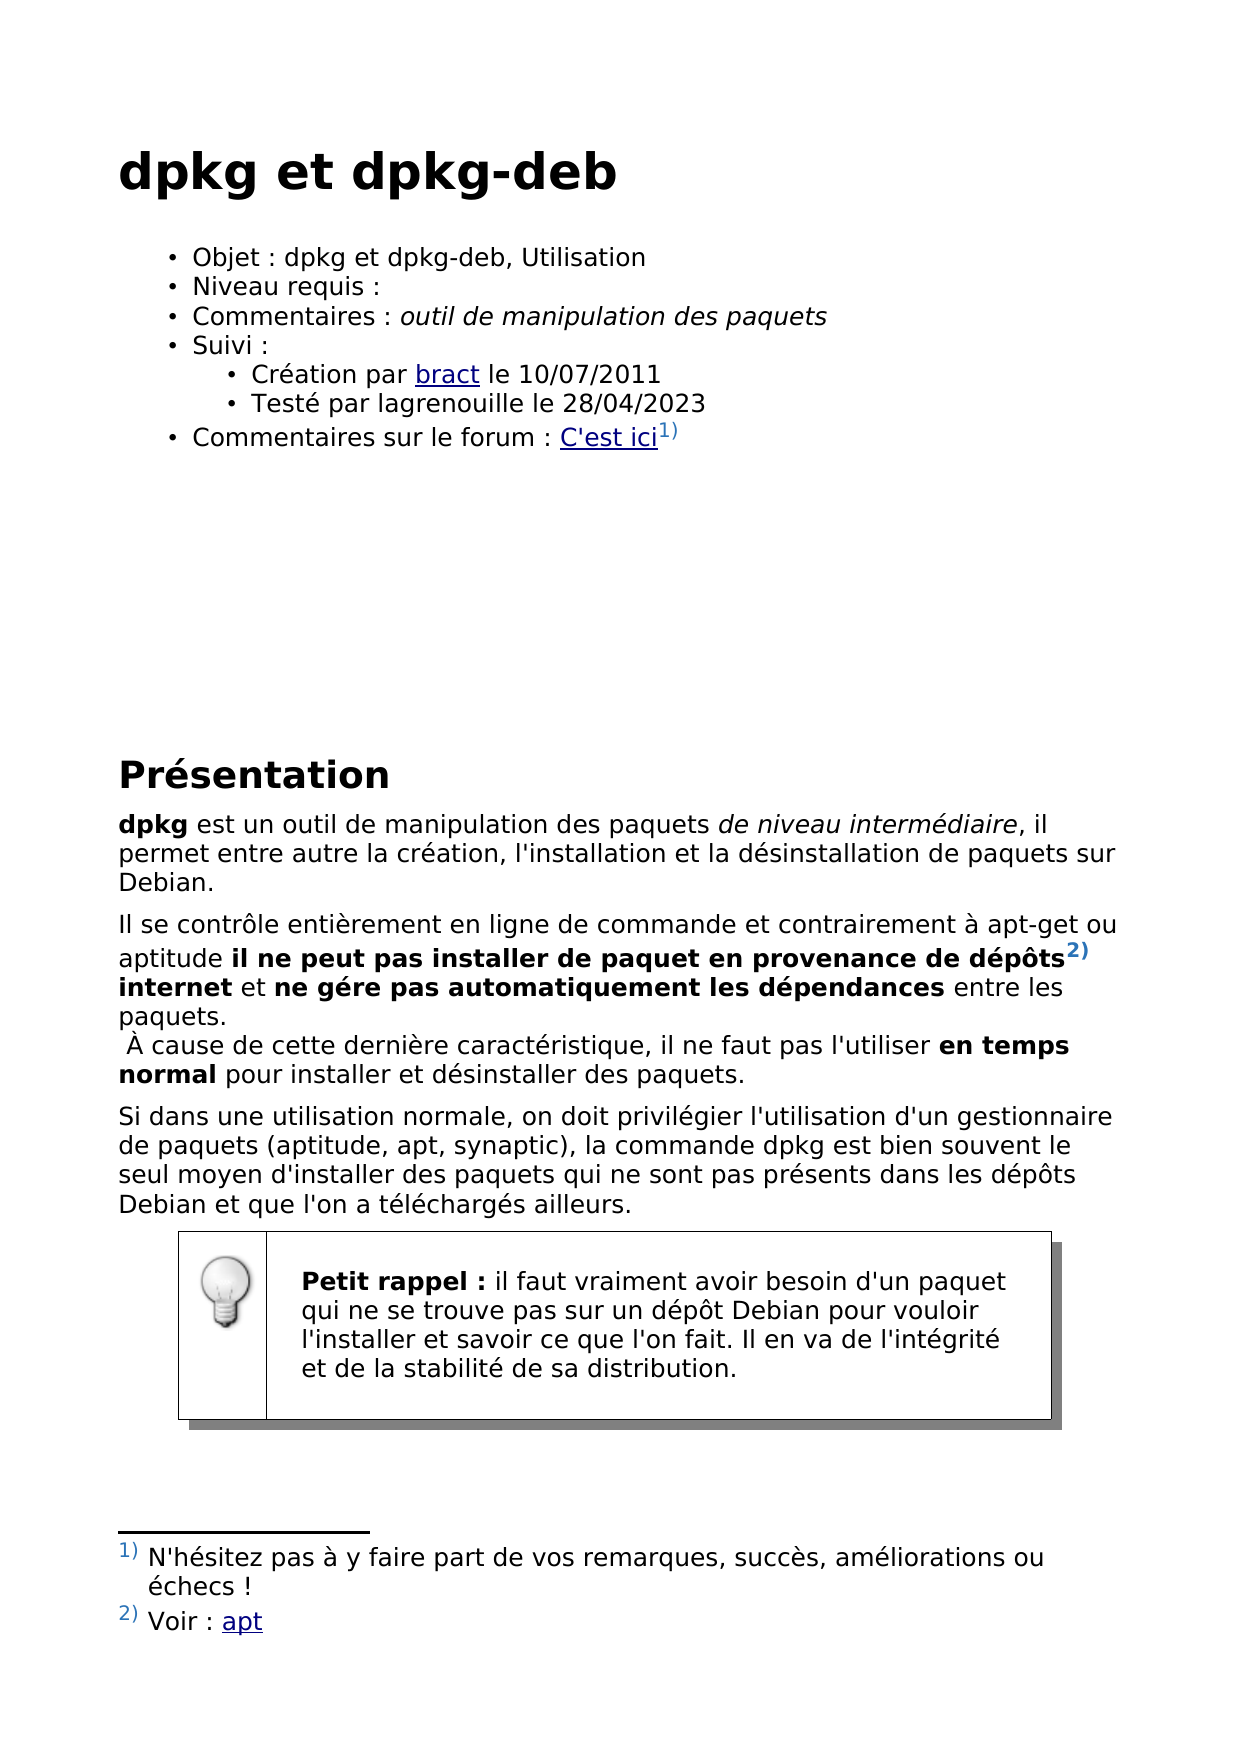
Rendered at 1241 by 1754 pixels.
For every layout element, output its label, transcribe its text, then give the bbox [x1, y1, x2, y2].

list Commentaires : outil de manipulation des paquets [177, 302, 1122, 331]
list N'hésitez pas à y faire part de vos remarques, succès, améliorations ou échecs ! [118, 1538, 1122, 1602]
list Commentaires sur le forum : C'est ici [177, 418, 1122, 452]
list Testé par lagrenouille le 28/04/2023 [236, 389, 1122, 418]
text dpkg est un outil de manipulation des paquets de niveau intermédiaire, il permet entre autre la création, l'installation et la désinstallation de paquets sur Debian. [118, 810, 1122, 897]
table_header [179, 1232, 266, 1419]
list Niveau requis : [177, 272, 1122, 302]
text Voir : apt [118, 1602, 1122, 1636]
text Si dans une utilisation normale, on doit privilégier l'utilisation d'un gestionnaire de paquets (aptitude, apt, synaptic), la commande dpkg est bien souvent le seul moyen d'installer des paquets qui ne sont pas présents dans les dépôts Debian et que l'on a téléchargés ailleurs. [118, 1102, 1122, 1219]
list Création par bract le 10/07/2011 [236, 360, 1122, 389]
subtitle dpkg et dpkg-deb [118, 143, 1122, 201]
subtitle Présentation [118, 754, 1122, 797]
list Objet : dpkg et dpkg-deb, Utilisation [177, 243, 1122, 272]
list Suivi : [177, 331, 1122, 360]
table_header Petit rappel : il faut vraiment avoir besoin d'un paquet qui ne se trouve pas sur un dépôt Debian pour vouloir l'installer et savoir ce que l'on fait. Il en va de l'intégrité et de la stabilité de sa distribution. [267, 1232, 1051, 1419]
picture [190, 1255, 266, 1331]
text Il se contrôle entièrement en ligne de commande et contrairement à apt-get ou aptitude il ne peut pas installer de paquet en provenance de dépôts internet et ne gére pas automatiquement les dépendances entre les paquets. À cause de cette dernière caractéristique, il ne faut pas l'utiliser en temps normal pour installer et désinstaller des paquets. [118, 910, 1122, 1090]
